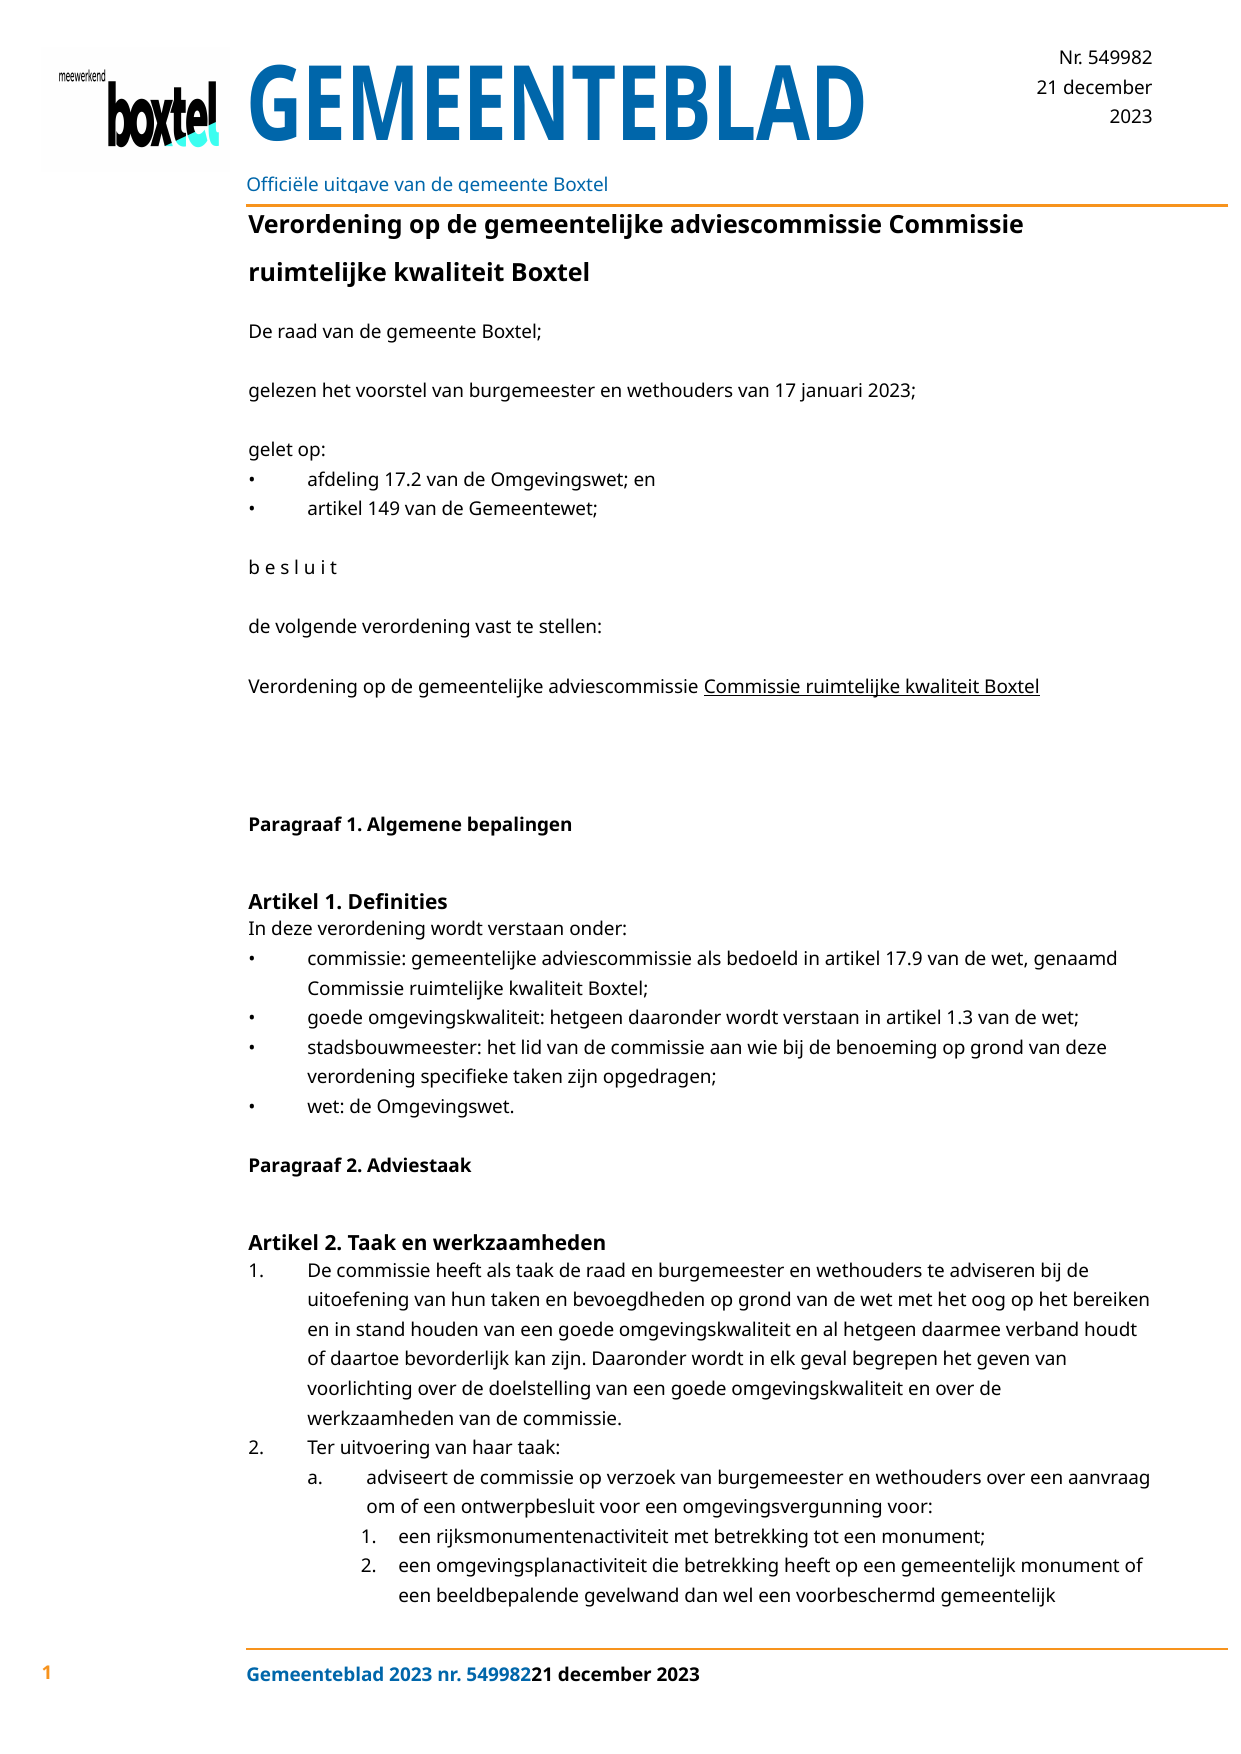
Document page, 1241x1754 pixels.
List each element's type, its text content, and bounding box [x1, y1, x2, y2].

text Artikel 2. Taak en werkzaamheden [248, 1228, 1152, 1257]
list wet: de Omgevingswet. [248, 1093, 1152, 1119]
text Paragraaf 1. Algemene bepalingen [248, 811, 1152, 837]
text de volgende verordening vast te stellen: [248, 614, 1152, 639]
picture [41, 47, 231, 172]
list goede omgevingskwaliteit: hetgeen daaronder wordt verstaan in artikel 1.3 van de wet; [248, 1004, 1152, 1030]
list commissie: gemeentelijke adviescommissie als bedoeld in artikel 17.9 van de wet, genaamd Commissie ruimtelijke kwaliteit Boxtel; [248, 945, 1152, 1000]
list stadsbouwmeester: het lid van de commissie aan wie bij de benoeming op grond van deze verordening specifieke taken zijn opgedragen; [248, 1034, 1152, 1089]
text In deze verordening wordt verstaan onder: [248, 916, 1152, 941]
text De raad van de gemeente Boxtel; [248, 318, 1152, 344]
text b e s l u i t [248, 554, 1152, 580]
text Verordening op de gemeentelijke adviescommissie Commissie ruimtelijke kwaliteit Boxtel [248, 673, 1152, 699]
list een omgevingsplanactiviteit die betrekking heeft op een gemeentelijk monument of een beeldbepalende gevelwand dan wel een voorbeschermd gemeentelijk [361, 1553, 1152, 1608]
list adviseert de commissie op verzoek van burgemeester en wethouders over een aanvraag om of een ontwerpbesluit voor een omgevingsvergunning voor: [307, 1464, 1152, 1519]
list Ter uitvoering van haar taak: [248, 1434, 1152, 1460]
list De commissie heeft als taak de raad en burgemeester en wethouders te adviseren bij de uitoefening van hun taken en bevoegdheden op grond van de wet met het oog op het bereiken en in stand houden van een goede omgevingskwaliteit en al hetgeen daarmee verband houdt of daartoe bevorderlijk kan zijn. Daaronder wordt in elk geval begrepen het geven van voorlichting over de doelstelling van een goede omgevingskwaliteit en over de werkzaamheden van de commissie. [248, 1257, 1152, 1430]
text Artikel 1. Definities [248, 887, 1152, 916]
text Paragraaf 2. Adviestaak [248, 1152, 1152, 1178]
text gelet op: [248, 436, 1152, 462]
text gelezen het voorstel van burgemeester en wethouders van 17 januari 2023; [248, 377, 1152, 403]
list een rijksmonumentenactiviteit met betrekking tot een monument; [361, 1523, 1152, 1549]
list afdeling 17.2 van de Omgevingswet; en [248, 466, 1152, 492]
text Verordening op de gemeentelijke adviescommissie Commissie ruimtelijke kwaliteit Boxtel [248, 207, 1152, 288]
list artikel 149 van de Gemeentewet; [248, 495, 1152, 521]
